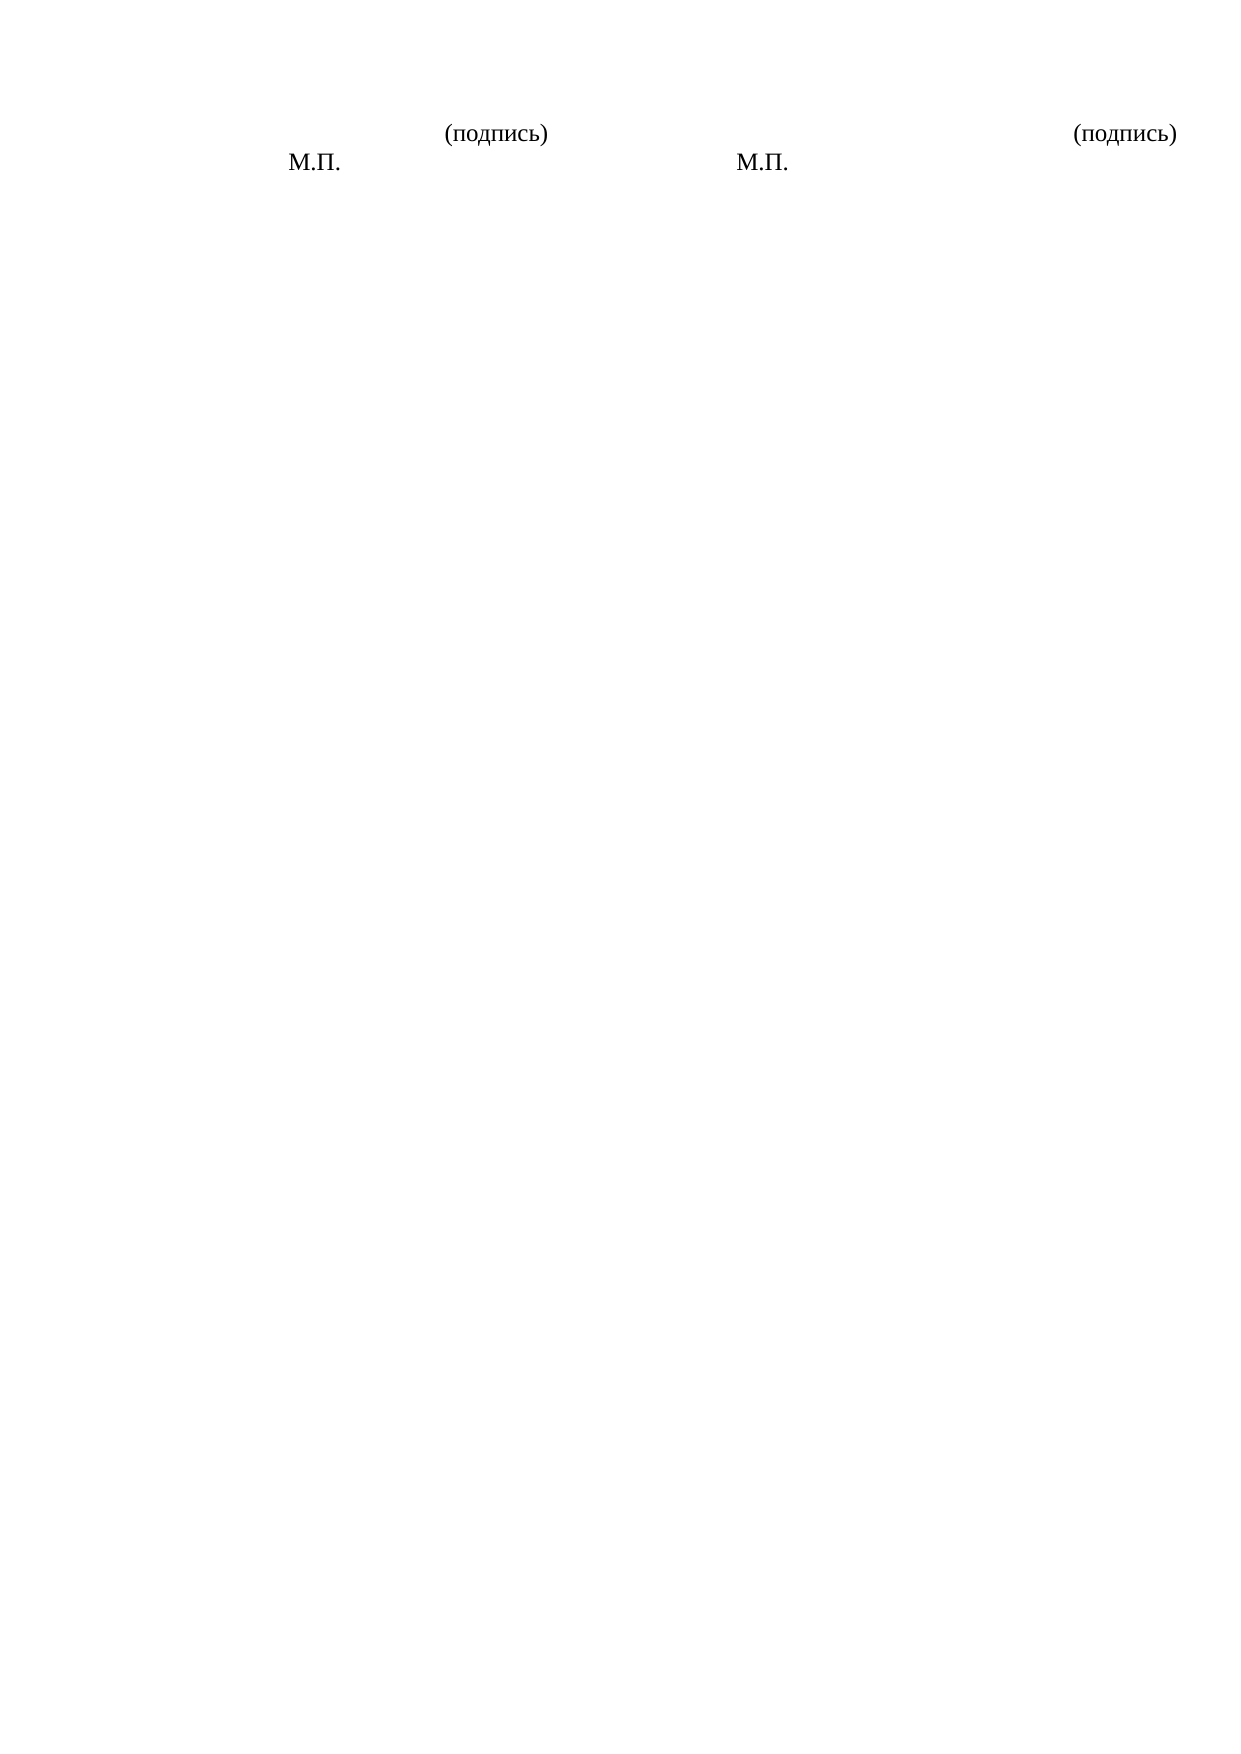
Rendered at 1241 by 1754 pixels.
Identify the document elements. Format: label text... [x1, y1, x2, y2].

text (подпись) (подпись) [177, 118, 1181, 147]
text М.П. М.П. [177, 147, 1181, 176]
